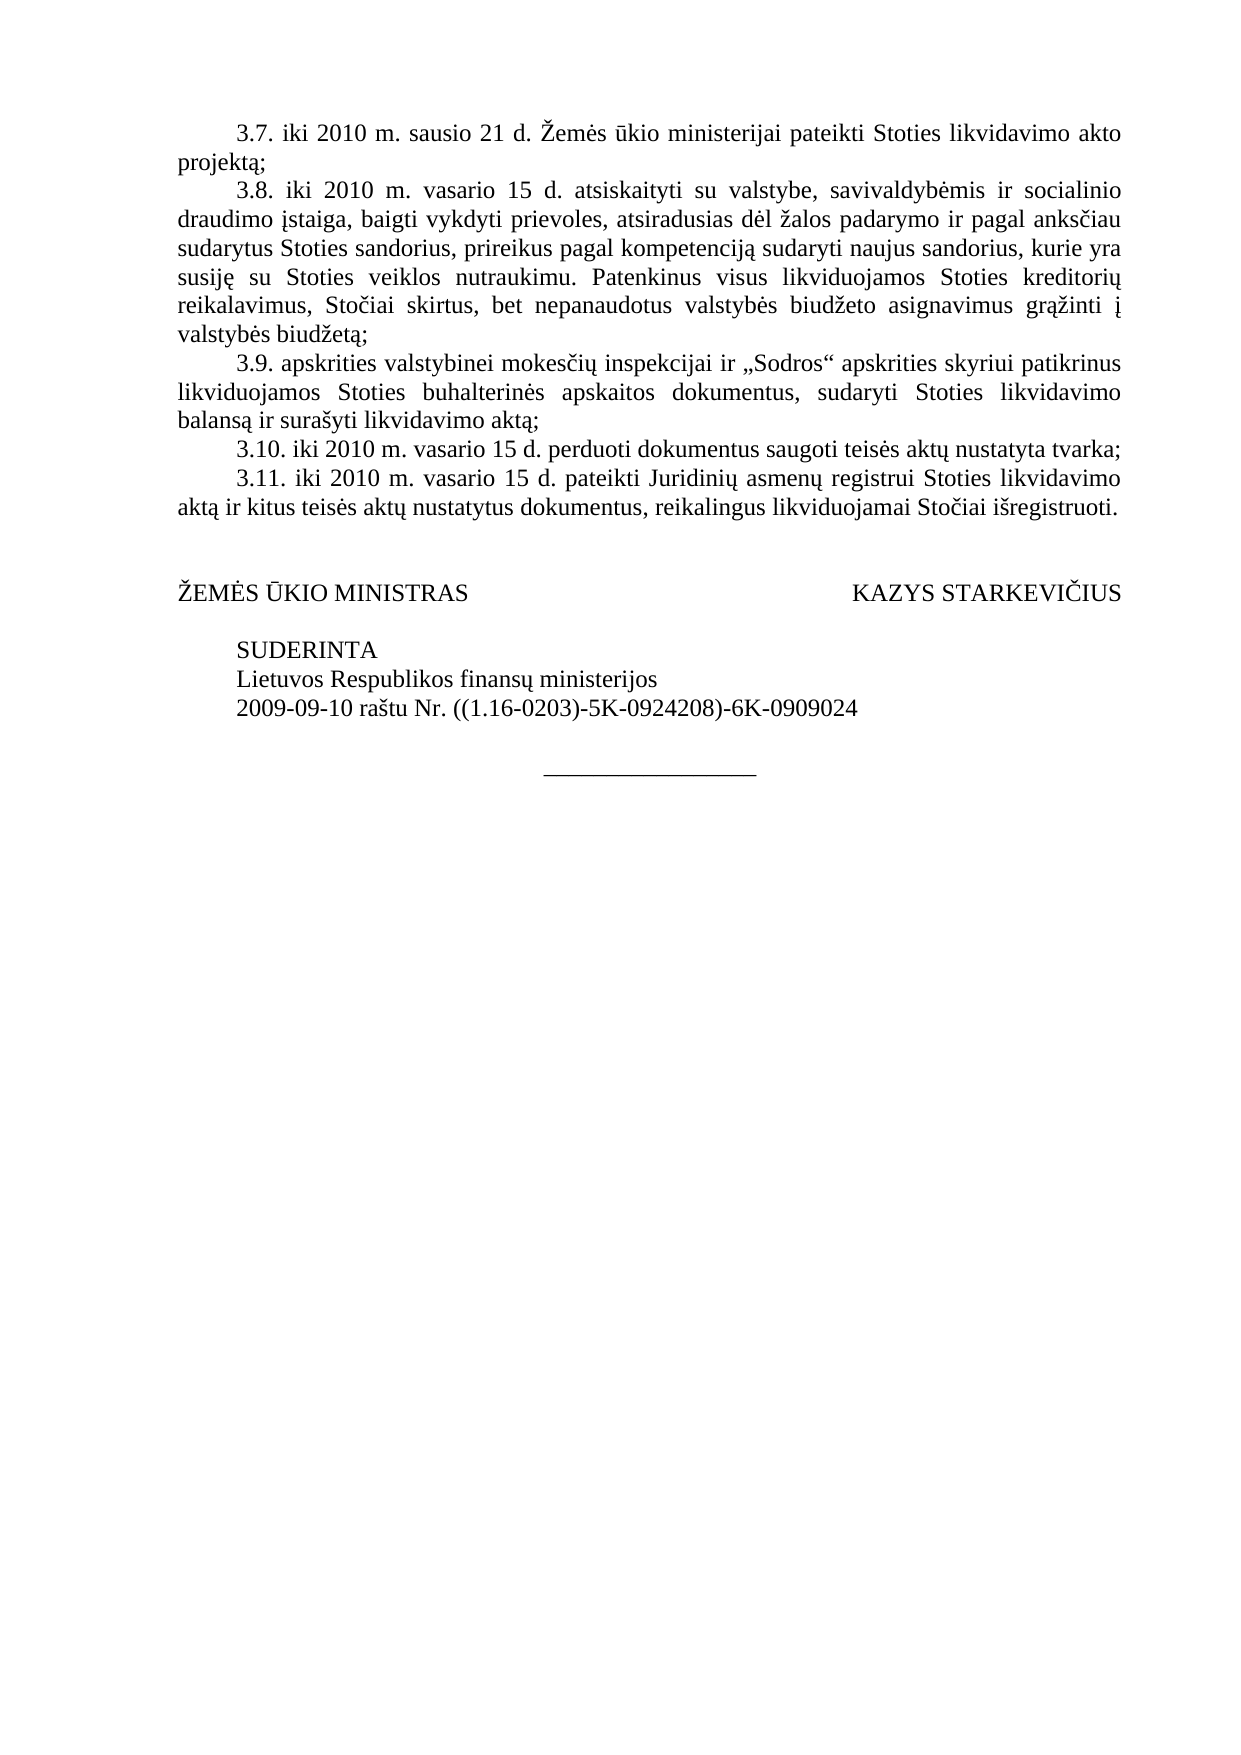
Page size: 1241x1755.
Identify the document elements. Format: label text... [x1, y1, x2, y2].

text 3.11. iki 2010 m. vasario 15 d. pateikti Juridinių asmenų registrui Stoties likvidavimo aktą ir kitus teisės aktų nustatytus dokumentus, reikalingus likviduojamai Stočiai išregistruoti. [177, 463, 1122, 521]
text Lietuvos Respublikos finansų ministerijos [177, 664, 1122, 693]
text 3.8. iki 2010 m. vasario 15 d. atsiskaityti su valstybe, savivaldybėmis ir socialinio draudimo įstaiga, baigti vykdyti prievoles, atsiradusias dėl žalos padarymo ir pagal anksčiau sudarytus Stoties sandorius, prireikus pagal kompetenciją sudaryti naujus sandorius, kurie yra susiję su Stoties veiklos nutraukimu. Patenkinus visus likviduojamos Stoties kreditorių reikalavimus, Stočiai skirtus, bet nepanaudotus valstybės biudžeto asignavimus grąžinti į valstybės biudžetą; [177, 176, 1122, 348]
text 3.9. apskrities valstybinei mokesčių inspekcijai ir „Sodros“ apskrities skyriui patikrinus likviduojamos Stoties buhalterinės apskaitos dokumentus, sudaryti Stoties likvidavimo balansą ir surašyti likvidavimo aktą; [177, 348, 1122, 434]
text SUDERINTA [177, 636, 1122, 664]
text Žemės ūkio ministras Kazys Starkevičius [177, 578, 1122, 607]
text 2009-09-10 raštu Nr. ((1.16-0203)-5K-0924208)-6K-0909024 [177, 693, 1122, 722]
text 3.7. iki 2010 m. sausio 21 d. Žemės ūkio ministerijai pateikti Stoties likvidavimo akto projektą; [177, 118, 1122, 176]
text 3.10. iki 2010 m. vasario 15 d. perduoti dokumentus saugoti teisės aktų nustatyta tvarka; [177, 434, 1122, 463]
text _________________ [177, 751, 1122, 779]
